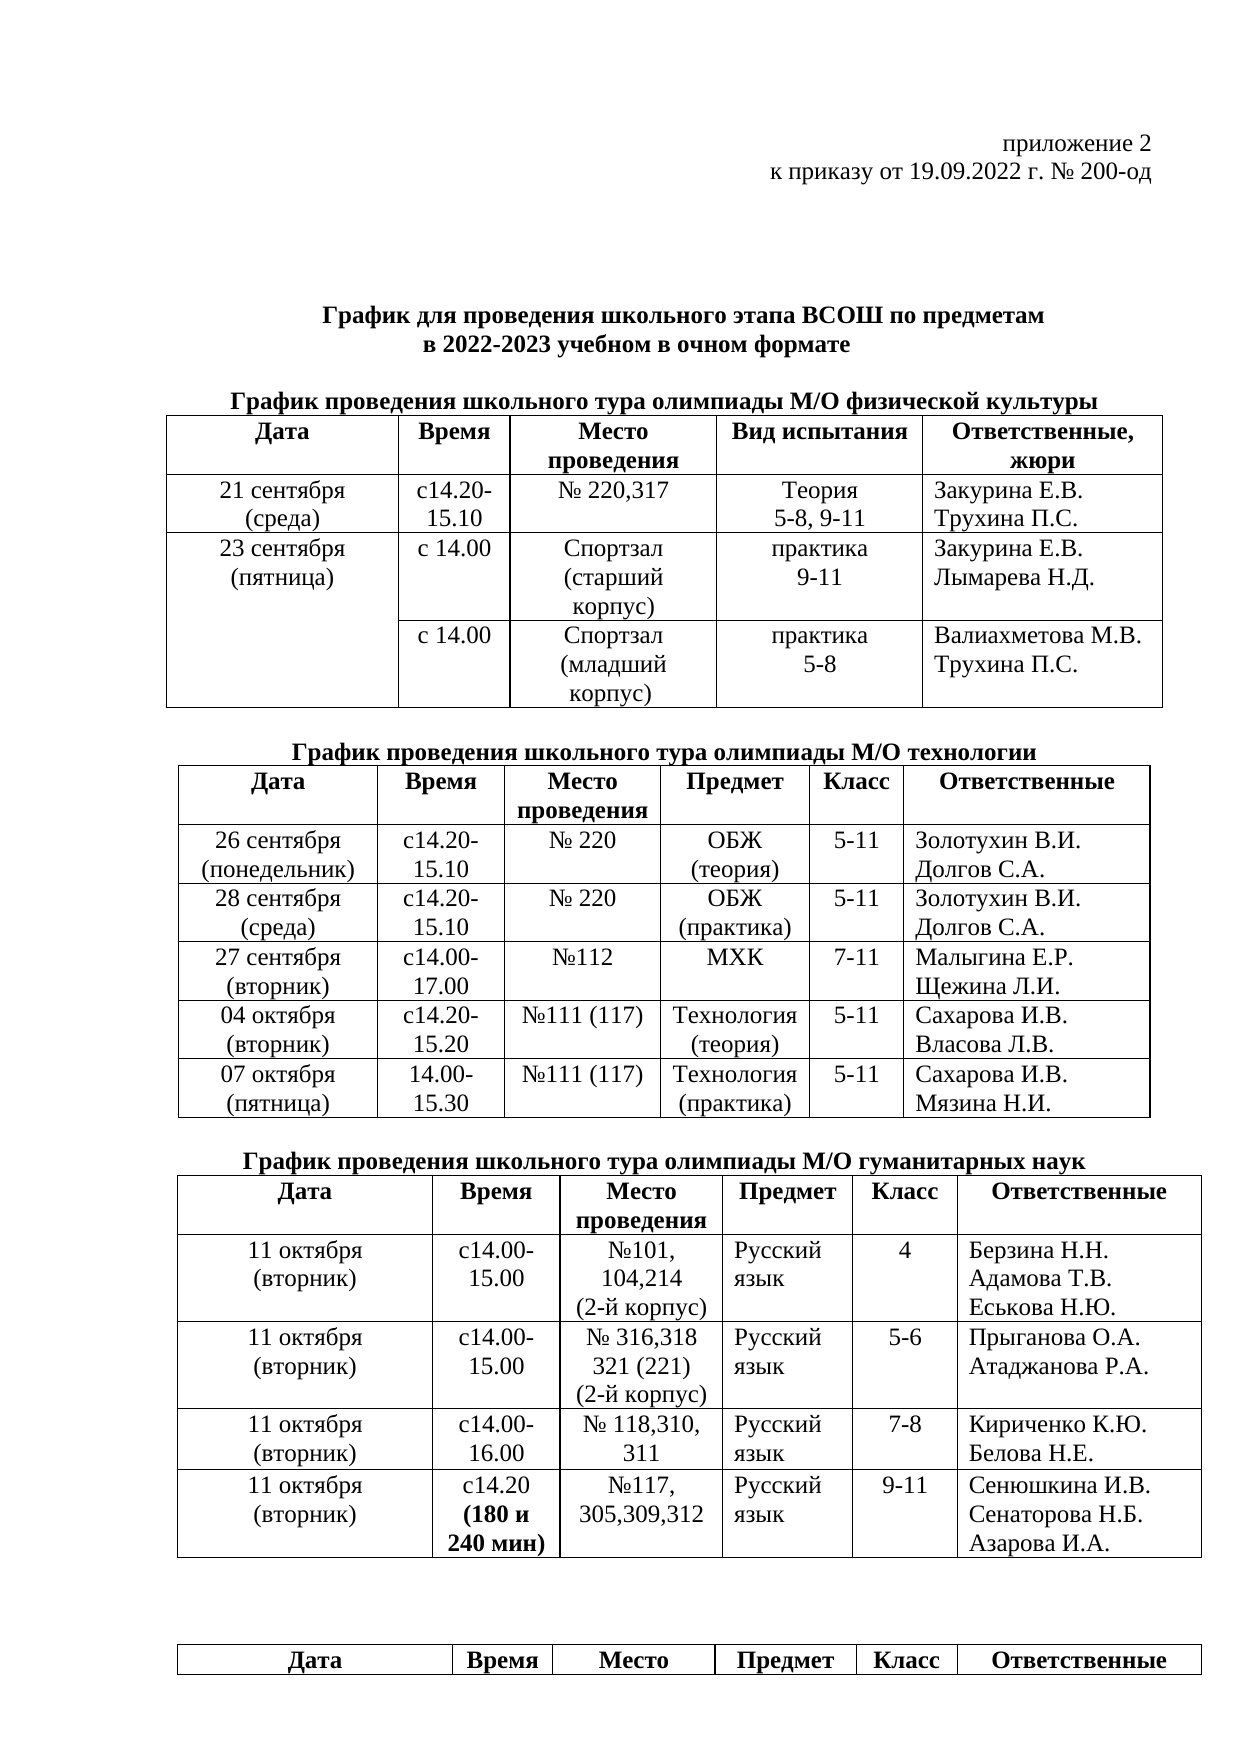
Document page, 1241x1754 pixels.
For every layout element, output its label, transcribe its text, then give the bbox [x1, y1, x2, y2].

table_cell Русский язык [723, 1470, 852, 1557]
table_cell №111 (117) [505, 1059, 660, 1117]
table_cell Прыганова О.А. Атаджанова Р.А. [958, 1322, 1201, 1408]
table_cell №117, 305,309,312 [561, 1470, 722, 1557]
table_cell 28 сентября (среда) [179, 884, 377, 941]
table_header Дата [167, 416, 398, 474]
table_cell 14.00-15.30 [378, 1059, 504, 1117]
table_cell 7-11 [810, 942, 903, 999]
table_cell № 220 [505, 825, 660, 882]
table_header Ответственные, жюри [923, 416, 1162, 474]
table_header Класс [810, 766, 903, 824]
table_cell Закурина Е.В. Лымарева Н.Д. [923, 533, 1162, 619]
table_header Предмет [716, 1645, 856, 1674]
table_cell 26 сентября (понедельник) [179, 825, 377, 882]
table_cell Сахарова И.В. Власова Л.В. [904, 1001, 1149, 1058]
table_cell с14.20-15.10 [399, 475, 509, 532]
table_cell ОБЖ (теория) [661, 825, 809, 882]
table_cell практика 9-11 [717, 533, 922, 619]
table_cell 11 октября (вторник) [178, 1235, 432, 1321]
table_cell 11 октября (вторник) [178, 1409, 432, 1469]
table_cell Русский язык [723, 1235, 852, 1321]
table_cell 07 октября (пятница) [179, 1059, 377, 1117]
table_cell Русский язык [723, 1409, 852, 1469]
table_cell 5-6 [853, 1322, 957, 1408]
table_cell № 118,310, 311 [561, 1409, 722, 1469]
table_header Вид испытания [717, 416, 922, 474]
table_header Время [453, 1645, 552, 1674]
table_cell ОБЖ (практика) [661, 884, 809, 941]
table_cell с14.00-15.00 [433, 1322, 559, 1408]
text График проведения школьного тура олимпиады М/О физической культуры [177, 386, 1152, 415]
table_header Ответственные [904, 766, 1149, 824]
table_cell 04 октября (вторник) [179, 1001, 377, 1058]
table_header Место проведения [511, 416, 716, 474]
table_header Место [553, 1645, 714, 1674]
table_header Время [378, 766, 504, 824]
table_cell с 14.00 [399, 533, 509, 619]
text График для проведения школьного этапа ВСОШ по предметам [177, 300, 1189, 329]
table_cell Берзина Н.Н. Адамова Т.В. Еськова Н.Ю. [958, 1235, 1201, 1321]
table_cell №112 [505, 942, 660, 999]
table_header Дата [178, 1645, 452, 1674]
table_cell Сенюшкина И.В. Сенаторова Н.Б. Азарова И.А. [958, 1470, 1201, 1557]
table_cell 21 сентября (среда) [167, 475, 398, 532]
text График проведения школьного тура олимпиады М/О технологии [177, 737, 1152, 765]
table_cell практика 5-8 [717, 621, 922, 707]
table_cell Сахарова И.В. Мязина Н.И. [904, 1059, 1149, 1117]
table_cell 9-11 [853, 1470, 957, 1557]
table_cell 5-11 [810, 1001, 903, 1058]
table_header Дата [178, 1176, 432, 1234]
table_cell Русский язык [723, 1322, 852, 1408]
table_cell Технология (теория) [661, 1001, 809, 1058]
table_cell №101, 104,214 (2-й корпус) [561, 1235, 722, 1321]
table_cell № 316,318 321 (221) (2-й корпус) [561, 1322, 722, 1408]
table_header Время [433, 1176, 559, 1234]
table_cell Малыгина Е.Р. Щежина Л.И. [904, 942, 1149, 999]
table_cell 11 октября (вторник) [178, 1470, 432, 1557]
table_cell Спортзал (младший корпус) [511, 621, 716, 707]
table_cell 4 [853, 1235, 957, 1321]
table_cell Золотухин В.И. Долгов С.А. [904, 825, 1149, 882]
table_cell с 14.00 [399, 621, 509, 707]
table_cell с14.20-15.20 [378, 1001, 504, 1058]
table_cell с14.00-15.00 [433, 1235, 559, 1321]
text в 2022-2023 учебном в очном формате [83, 329, 1189, 358]
table_cell 7-8 [853, 1409, 957, 1469]
table_cell с14.20 (180 и 240 мин) [433, 1470, 559, 1557]
table_cell 5-11 [810, 1059, 903, 1117]
table_cell с14.00- 16.00 [433, 1409, 559, 1469]
table_header Класс [853, 1176, 957, 1234]
table_header Дата [179, 766, 377, 824]
table_header Ответственные [958, 1645, 1201, 1674]
table_cell Золотухин В.И. Долгов С.А. [904, 884, 1149, 941]
table_cell Теория 5-8, 9-11 [717, 475, 922, 532]
table_cell Закурина Е.В. Трухина П.С. [923, 475, 1162, 532]
table_cell Валиахметова М.В. Трухина П.С. [923, 621, 1162, 707]
text График проведения школьного тура олимпиады М/О гуманитарных наук [177, 1146, 1152, 1175]
table_cell №111 (117) [505, 1001, 660, 1058]
table_header Время [399, 416, 509, 474]
table_cell с14.00-17.00 [378, 942, 504, 999]
table_cell 5-11 [810, 825, 903, 882]
text приложение 2 [177, 128, 1152, 156]
table_header Класс [857, 1645, 957, 1674]
table_cell Спортзал (старший корпус) [511, 533, 716, 619]
table_header Предмет [723, 1176, 852, 1234]
table_cell Технология (практика) [661, 1059, 809, 1117]
table_cell № 220,317 [511, 475, 716, 532]
table_cell 5-11 [810, 884, 903, 941]
table_cell МХК [661, 942, 809, 999]
table_header Место проведения [561, 1176, 722, 1234]
text к приказу от 19.09.2022 г. № 200-од [177, 156, 1152, 185]
table_cell 27 сентября (вторник) [179, 942, 377, 999]
table_cell 23 сентября (пятница) [167, 533, 398, 707]
table_header Место проведения [505, 766, 660, 824]
table_cell с14.20-15.10 [378, 884, 504, 941]
table_cell Кириченко К.Ю. Белова Н.Е. [958, 1409, 1201, 1469]
table_cell 11 октября (вторник) [178, 1322, 432, 1408]
table_header Предмет [661, 766, 809, 824]
table_header Ответственные [958, 1176, 1201, 1234]
table_cell № 220 [505, 884, 660, 941]
table_cell с14.20-15.10 [378, 825, 504, 882]
